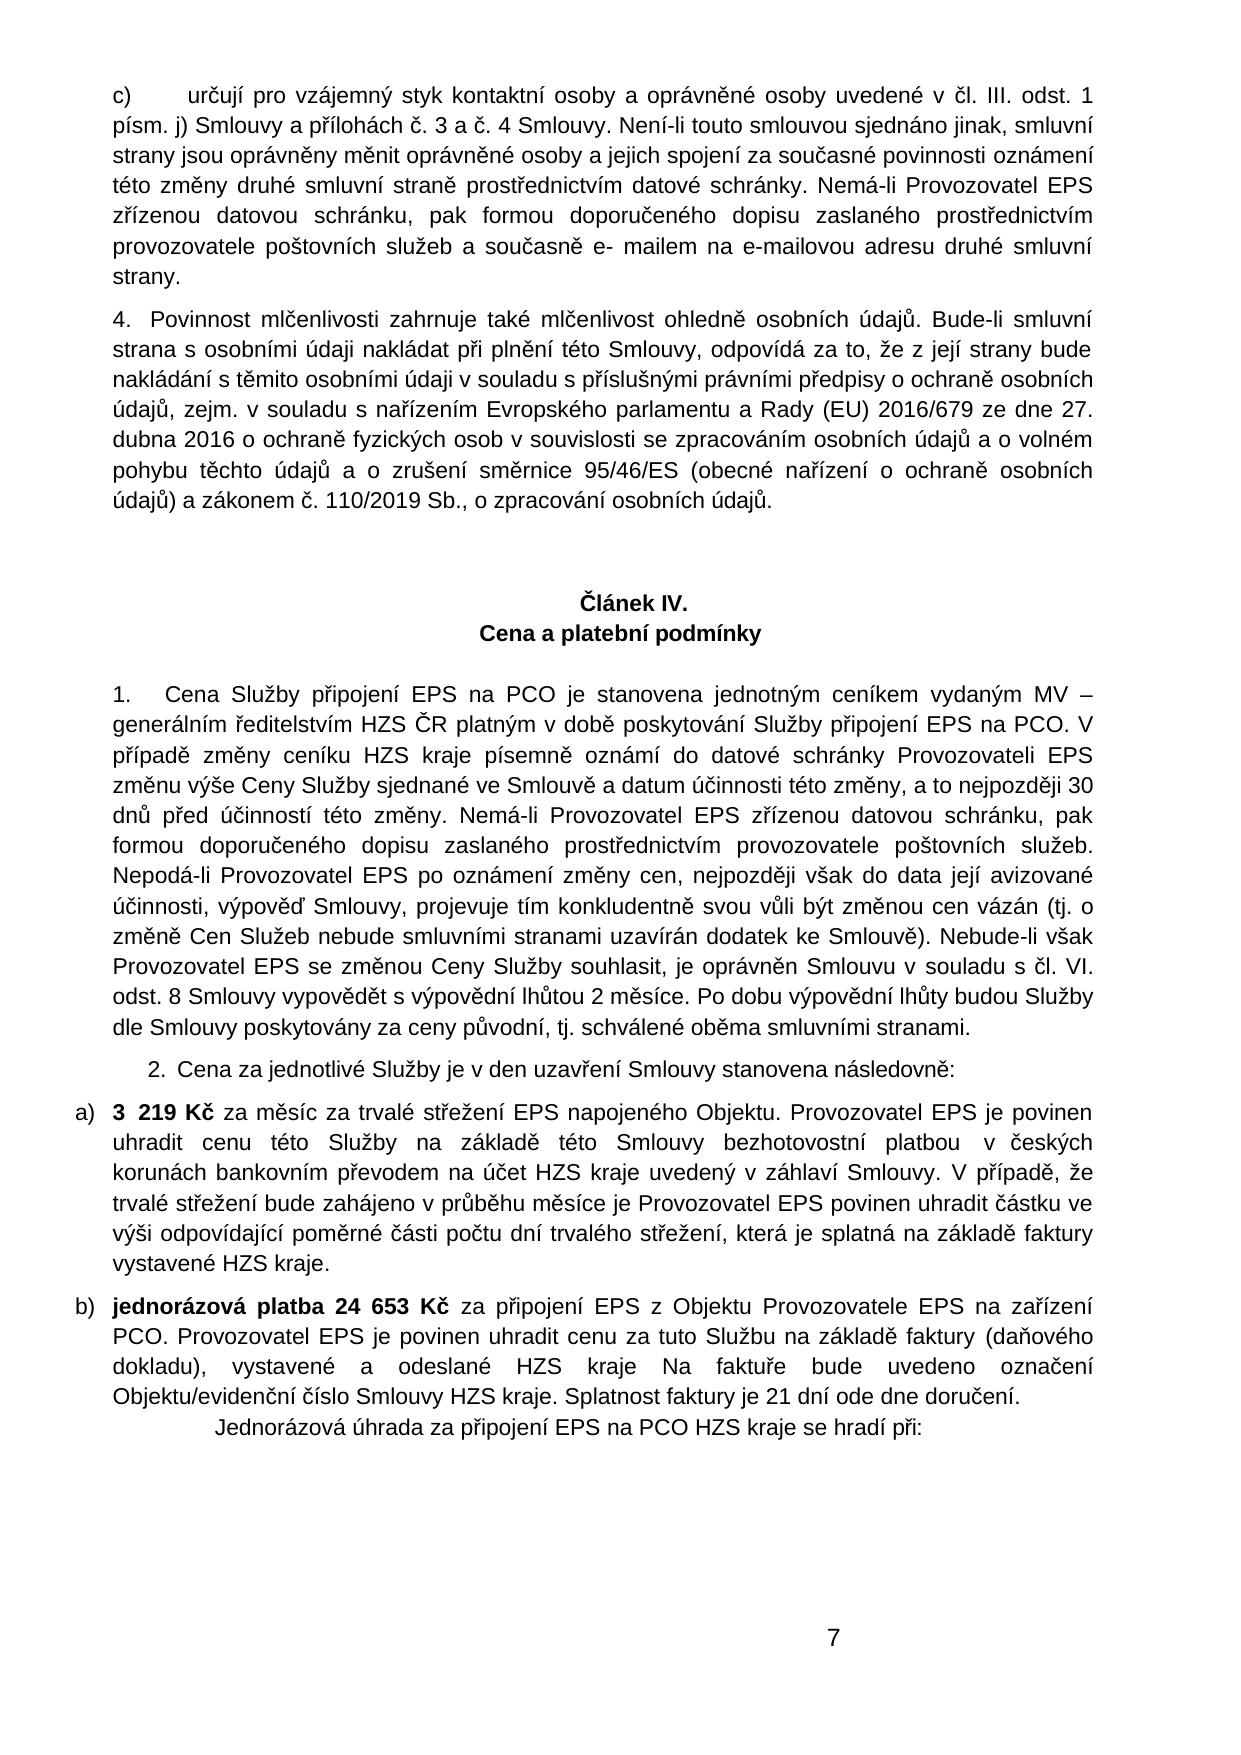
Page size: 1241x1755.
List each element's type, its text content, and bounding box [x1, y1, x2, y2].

text Cena a platební podmínky [148, 620, 1093, 647]
list 3 219 Kč za měsíc za trvalé střežení EPS napojeného Objektu. Provozovatel EPS je povinen uhradit cenu této Služby na základě této Smlouvy bezhotovostní platbou v českých korunách bankovním převodem na účet HZS kraje uvedený v záhlaví Smlouvy. V případě, že trvalé střežení bude zahájeno v průběhu měsíce je Provozovatel EPS povinen uhradit částku ve výši odpovídající poměrné části počtu dní trvalého střežení, která je splatná na základě faktury vystavené HZS kraje. [75, 1099, 1093, 1276]
list jednorázová platba 24 653 Kč za připojení EPS z Objektu Provozovatele EPS na zařízení PCO. Provozovatel EPS je povinen uhradit cenu za tuto Službu na základě faktury (daňového dokladu), vystavené a odeslané HZS kraje Na faktuře bude uvedeno označení Objektu/evidenční číslo Smlouvy HZS kraje. Splatnost faktury je 21 dní ode dne doručení. [75, 1293, 1093, 1409]
list Cena za jednotlivé Služby je v den uzavření Smlouvy stanovena následovně: [147, 1056, 1120, 1083]
list Povinnost mlčenlivosti zahrnuje také mlčenlivost ohledně osobních údajů. Bude-li smluvní strana s osobními údaji nakládat při plnění této Smlouvy, odpovídá za to, že z její strany bude nakládání s těmito osobními údaji v souladu s příslušnými právními předpisy o ochraně osobních údajů, zejm. v souladu s nařízením Evropského parlamentu a Rady (EU) 2016/679 ze dne 27. dubna 2016 o ochraně fyzických osob v souvislosti se zpracováním osobních údajů a o volném pohybu těchto údajů a o zrušení směrnice 95/46/ES (obecné nařízení o ochraně osobních údajů) a zákonem č. 110/2019 Sb., o zpracování osobních údajů. [112, 306, 1093, 513]
list Cena Služby připojení EPS na PCO je stanovena jednotným ceníkem vydaným MV – generálním ředitelstvím HZS ČR platným v době poskytování Služby připojení EPS na PCO. V případě změny ceníku HZS kraje písemně oznámí do datové schránky Provozovateli EPS změnu výše Ceny Služby sjednané ve Smlouvě a datum účinnosti této změny, a to nejpozději 30 dnů před účinností této změny. Nemá-li Provozovatel EPS zřízenou datovou schránku, pak formou doporučeného dopisu zaslaného prostřednictvím provozovatele poštovních služeb. Nepodá-li Provozovatel EPS po oznámení změny cen, nejpozději však do data její avizované účinnosti, výpověď Smlouvy, projevuje tím konkludentně svou vůli být změnou cen vázán (tj. o změně Cen Služeb nebude smluvními stranami uzavírán dodatek ke Smlouvě). Nebude-li však Provozovatel EPS se změnou Ceny Služby souhlasit, je oprávněn Smlouvu v souladu s čl. VI. odst. 8 Smlouvy vypovědět s výpovědní lhůtou 2 měsíce. Po dobu výpovědní lhůty budou Služby dle Smlouvy poskytovány za ceny původní, tj. schválené oběma smluvními stranami. [112, 681, 1094, 1040]
text Jednorázová úhrada za připojení EPS na PCO HZS kraje se hradí při: [214, 1414, 1120, 1440]
subtitle Článek IV. [148, 590, 1120, 616]
list určují pro vzájemný styk kontaktní osoby a oprávněné osoby uvedené v čl. III. odst. 1 písm. j) Smlouvy a přílohách č. 3 a č. 4 Smlouvy. Není-li touto smlouvou sjednáno jinak, smluvní strany jsou oprávněny měnit oprávněné osoby a jejich spojení za současné povinnosti oznámení této změny druhé smluvní straně prostřednictvím datové schránky. Nemá-li Provozovatel EPS zřízenou datovou schránku, pak formou doporučeného dopisu zaslaného prostřednictvím provozovatele poštovních služeb a současně e- mailem na e-mailovou adresu druhé smluvní strany. [112, 82, 1094, 289]
